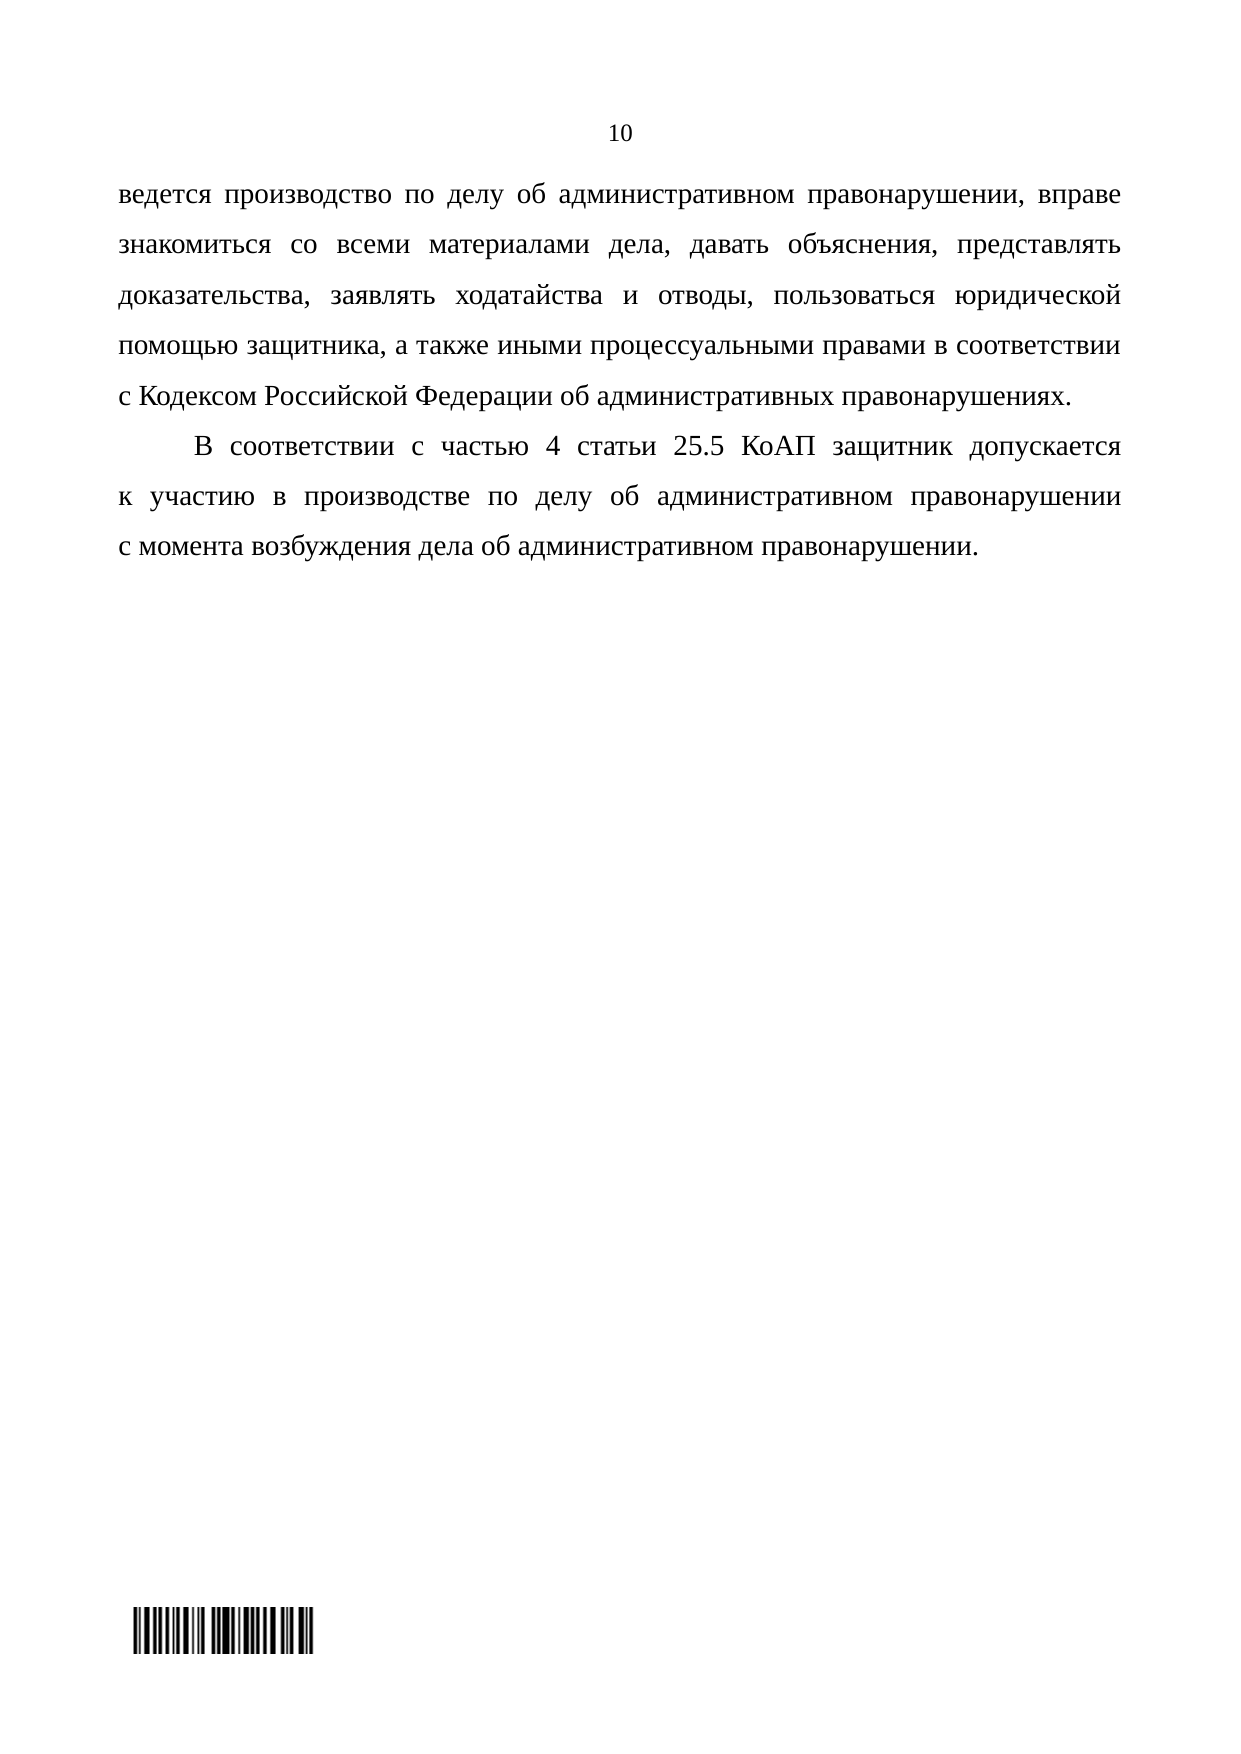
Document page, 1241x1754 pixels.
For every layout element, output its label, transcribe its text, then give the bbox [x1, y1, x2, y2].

text В соответствии с частью 4 статьи 25.5 КоАП защитник допускается к участию в производстве по делу об административном правонарушении с момента возбуждения дела об административном правонарушении. [118, 428, 1122, 562]
picture [118, 1607, 331, 1654]
text ведется производство по делу об административном правонарушении, вправе знакомиться со всеми материалами дела, давать объяснения, представлять доказательства, заявлять ходатайства и отводы, пользоваться юридической помощью защитника, а также иными процессуальными правами в соответствии с Кодексом Российской Федерации об административных правонарушениях. [118, 176, 1122, 411]
